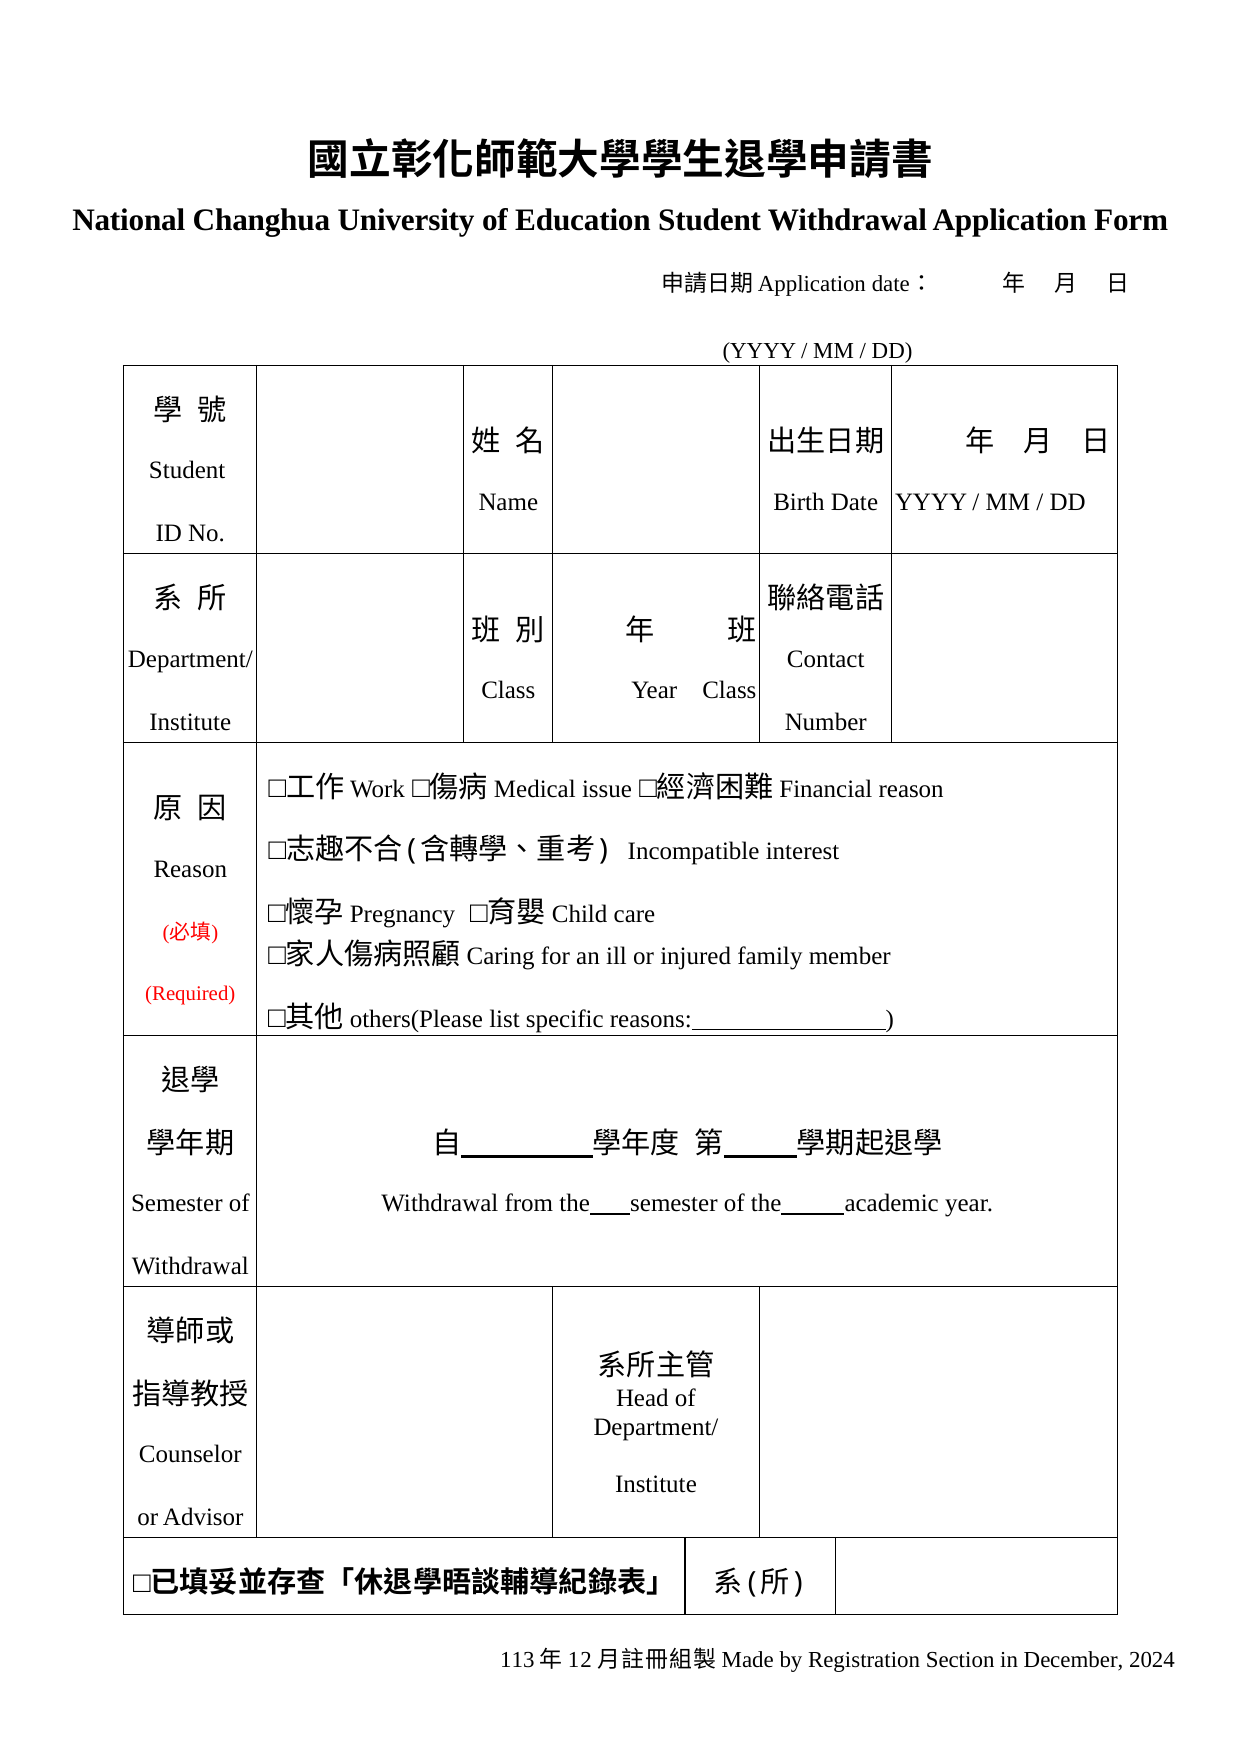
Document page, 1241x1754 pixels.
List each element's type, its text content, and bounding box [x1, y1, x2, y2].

table_header 年 月 日YYYY / MM / DD [892, 366, 1117, 553]
table_cell 系(所) [686, 1538, 835, 1614]
table_cell 導師或 指導教授 Counselor or Advisor [124, 1287, 256, 1537]
table_cell [760, 1287, 1117, 1537]
table_cell 退學 學年期 Semester of Withdrawal [124, 1036, 256, 1286]
table_cell 系所主管 Head of Department/ Institute [553, 1287, 759, 1537]
table_header [257, 366, 463, 553]
table_cell [836, 1538, 1117, 1614]
table_cell 年 班 Year Class [553, 554, 759, 742]
table_cell 原 因 Reason (必填) (Required) [124, 743, 256, 1035]
table_cell [257, 554, 463, 742]
table_cell □工作Work □傷病Medical issue □經濟困難Financial reason □志趣不合(含轉學、重考) Incompatible interest □懷孕Pregnancy □育嬰Child care □家人傷病照顧Caring for an ill or injured family member □其他others(Please list specific reasons: ) [257, 743, 1117, 1035]
table_header 出生日期 Birth Date [760, 366, 891, 553]
table_cell [257, 1287, 552, 1537]
text (YYYY / MM / DD) [65, 302, 1175, 365]
text National Changhua University of Education Student Withdrawal Application Form [65, 177, 1175, 240]
table_header 學 號 Student ID No. [124, 366, 256, 553]
table_cell 自 學年度 第 學期起退學 Withdrawal from the semester of the academic year. [257, 1036, 1117, 1286]
table_header 姓 名 Name [464, 366, 552, 553]
table_cell [892, 554, 1117, 742]
table_cell 系 所 Department/ Institute [124, 554, 256, 742]
table_cell 聯絡電話 Contact Number [760, 554, 891, 742]
table_cell □已填妥並存查「休退學晤談輔導紀錄表」 [124, 1538, 684, 1614]
table_cell 班 別 Class [464, 554, 552, 742]
text 申請日期Application date： 年 月 日 [65, 240, 1129, 302]
text 國立彰化師範大學學生退學申請書 [65, 115, 1175, 177]
table_header [553, 366, 759, 553]
